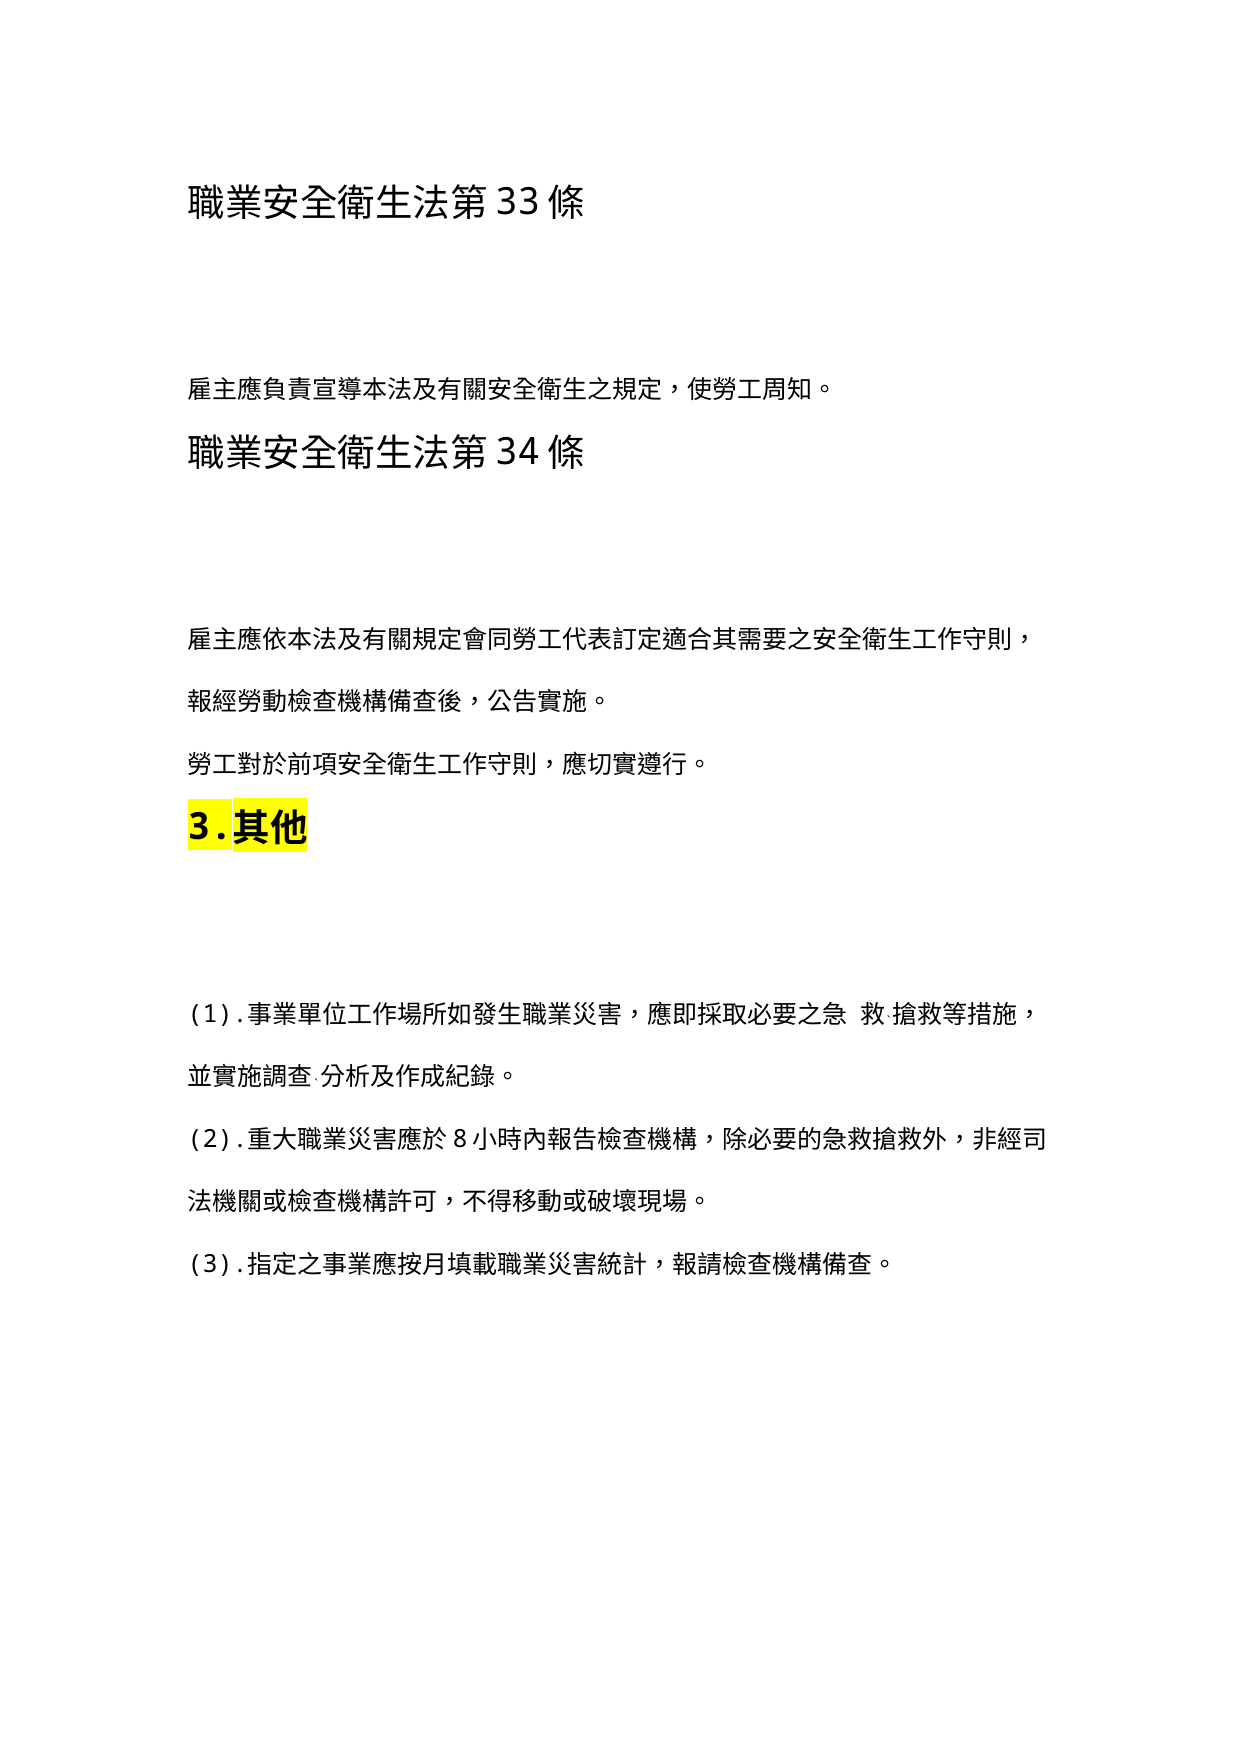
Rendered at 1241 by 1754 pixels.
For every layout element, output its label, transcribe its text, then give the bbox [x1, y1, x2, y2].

subtitle 3.其他 [187, 783, 1053, 846]
text 勞工對於前項安全衛生工作守則，應切實遵行。 [187, 721, 1053, 783]
text 雇主應依本法及有關規定會同勞工代表訂定適合其需要之安全衛生工作守則，報經勞動檢查機構備查後，公告實施。 [187, 596, 1053, 721]
text (3).指定之事業應按月填載職業災害統計，報請檢查機構備查。 [187, 1221, 1053, 1283]
text (2).重大職業災害應於8小時內報告檢查機構，除必要的急救搶救外，非經司法機關或檢查機構許可，不得移動或破壞現場。 [187, 1096, 1053, 1221]
text 雇主應負責宣導本法及有關安全衛生之規定，使勞工周知。 [187, 346, 1053, 408]
subtitle 職業安全衛生法第33條 [187, 158, 1053, 221]
subtitle 職業安全衛生法第34條 [187, 408, 1053, 471]
text (1).事業單位工作場所如發生職業災害，應即採取必要之急 救`搶救等措施，並實施調查`分析及作成紀錄。 [187, 971, 1053, 1096]
